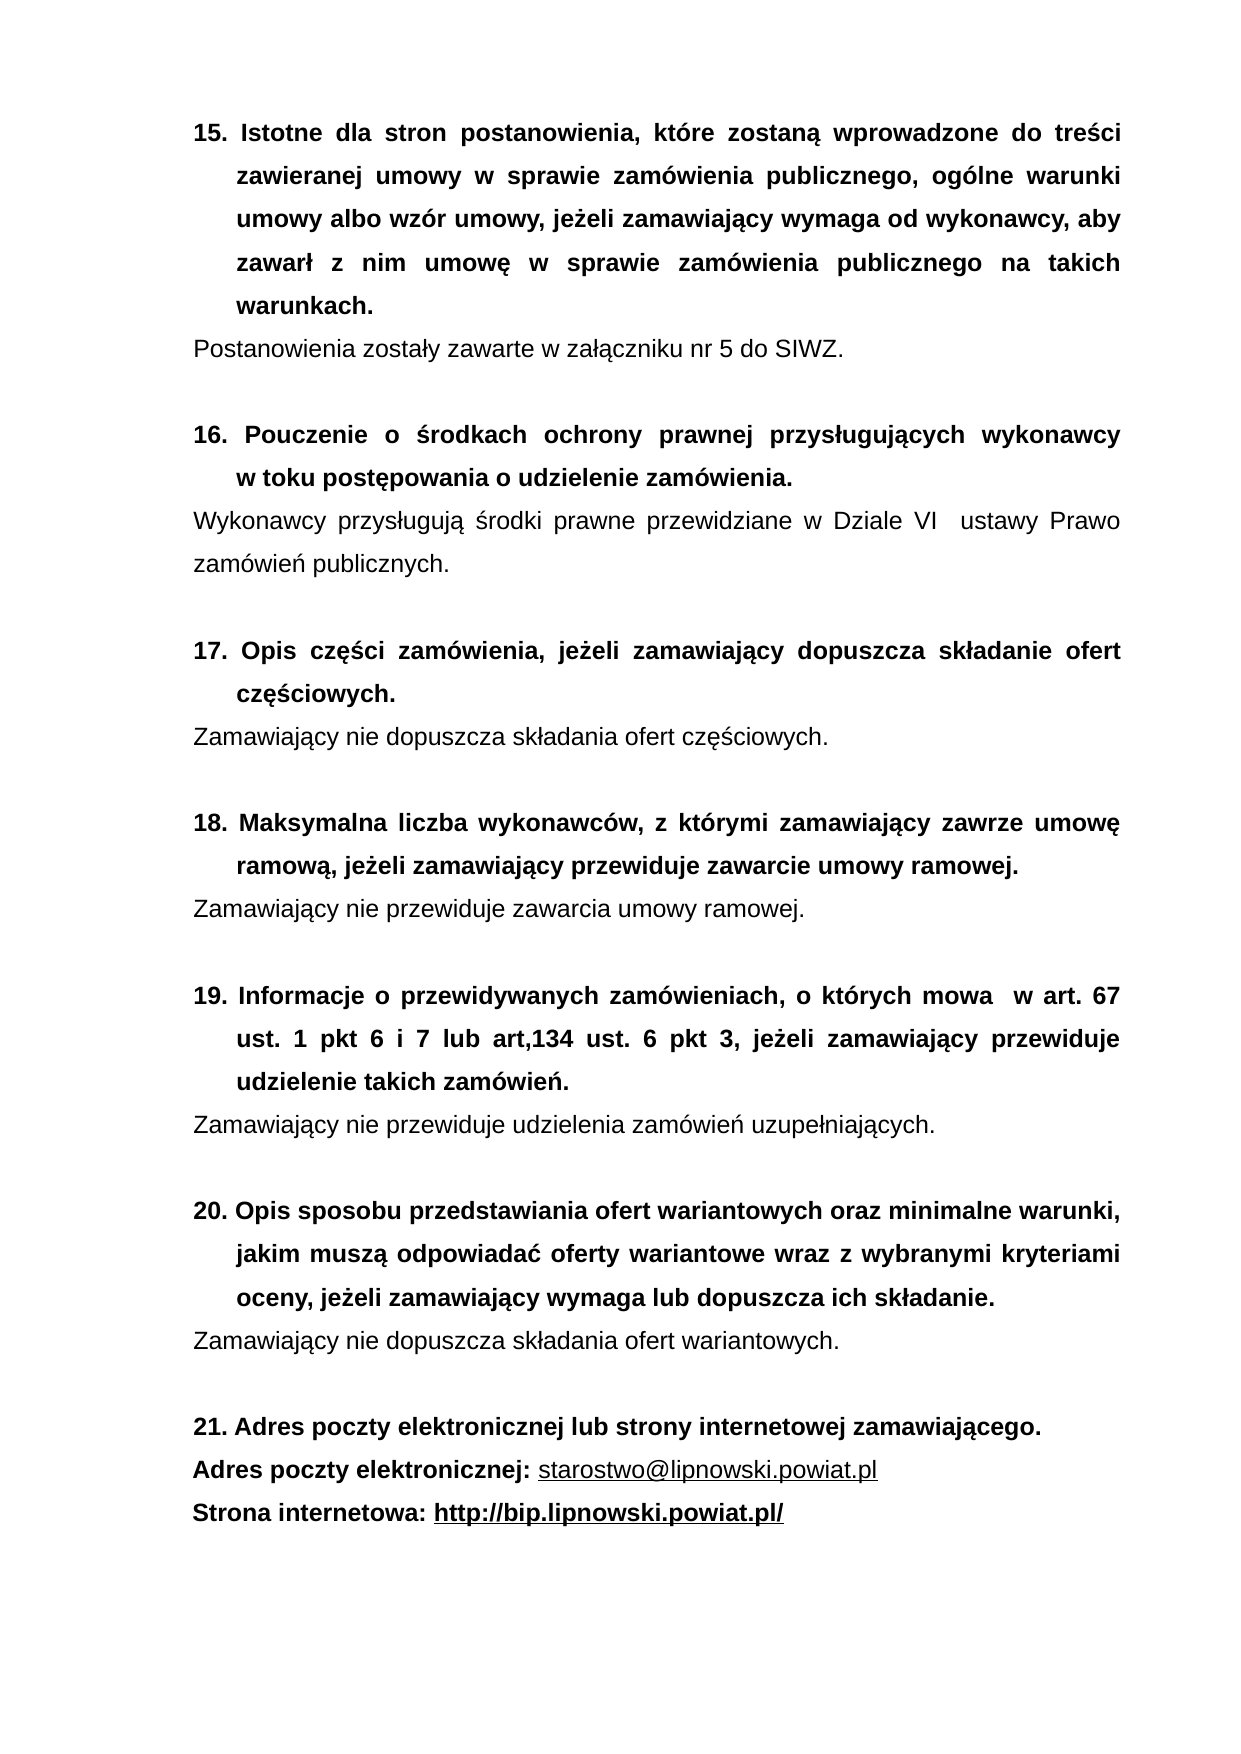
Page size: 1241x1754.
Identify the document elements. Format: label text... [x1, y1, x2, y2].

text 20. Opis sposobu przedstawiania ofert wariantowych oraz minimalne warunki, jakim muszą odpowiadać oferty wariantowe wraz z wybranymi kryteriami oceny, jeżeli zamawiający wymaga lub dopuszcza ich składanie. [193, 1196, 1122, 1311]
text 16. Pouczenie o środkach ochrony prawnej przysługujących wykonawcy w toku postępowania o udzielenie zamówienia. [193, 420, 1122, 492]
text 15. Istotne dla stron postanowienia, które zostaną wprowadzone do treści zawieranej umowy w sprawie zamówienia publicznego, ogólne warunki umowy albo wzór umowy, jeżeli zamawiający wymaga od wykonawcy, aby zawarł z nim umowę w sprawie zamówienia publicznego na takich warunkach. [193, 118, 1122, 319]
text 17. Opis części zamówienia, jeżeli zamawiający dopuszcza składanie ofert częściowych. [193, 636, 1122, 707]
text Wykonawcy przysługują środki prawne przewidziane w Dziale VI ustawy Prawo zamówień publicznych. [193, 506, 1122, 578]
text Zamawiający nie dopuszcza składania ofert wariantowych. [193, 1326, 1122, 1354]
text Zamawiający nie dopuszcza składania ofert częściowych. [193, 722, 1122, 751]
text 19. Informacje o przewidywanych zamówieniach, o których mowa w art. 67 ust. 1 pkt 6 i 7 lub art,134 ust. 6 pkt 3, jeżeli zamawiający przewiduje udzielenie takich zamówień. [193, 981, 1122, 1096]
text Postanowienia zostały zawarte w załączniku nr 5 do SIWZ. [193, 334, 1122, 362]
text 18. Maksymalna liczba wykonawców, z którymi zamawiający zawrze umowę ramową, jeżeli zamawiający przewiduje zawarcie umowy ramowej. [193, 808, 1122, 880]
text Zamawiający nie przewiduje zawarcia umowy ramowej. [193, 894, 1122, 923]
text Zamawiający nie przewiduje udzielenia zamówień uzupełniających. [193, 1110, 1122, 1139]
text 21. Adres poczty elektronicznej lub strony internetowej zamawiającego. [193, 1412, 1122, 1441]
text Strona internetowa: http://bip.lipnowski.powiat.pl/ [118, 1498, 1122, 1527]
text Adres poczty elektronicznej: starostwo@lipnowski.powiat.pl [118, 1455, 1122, 1484]
